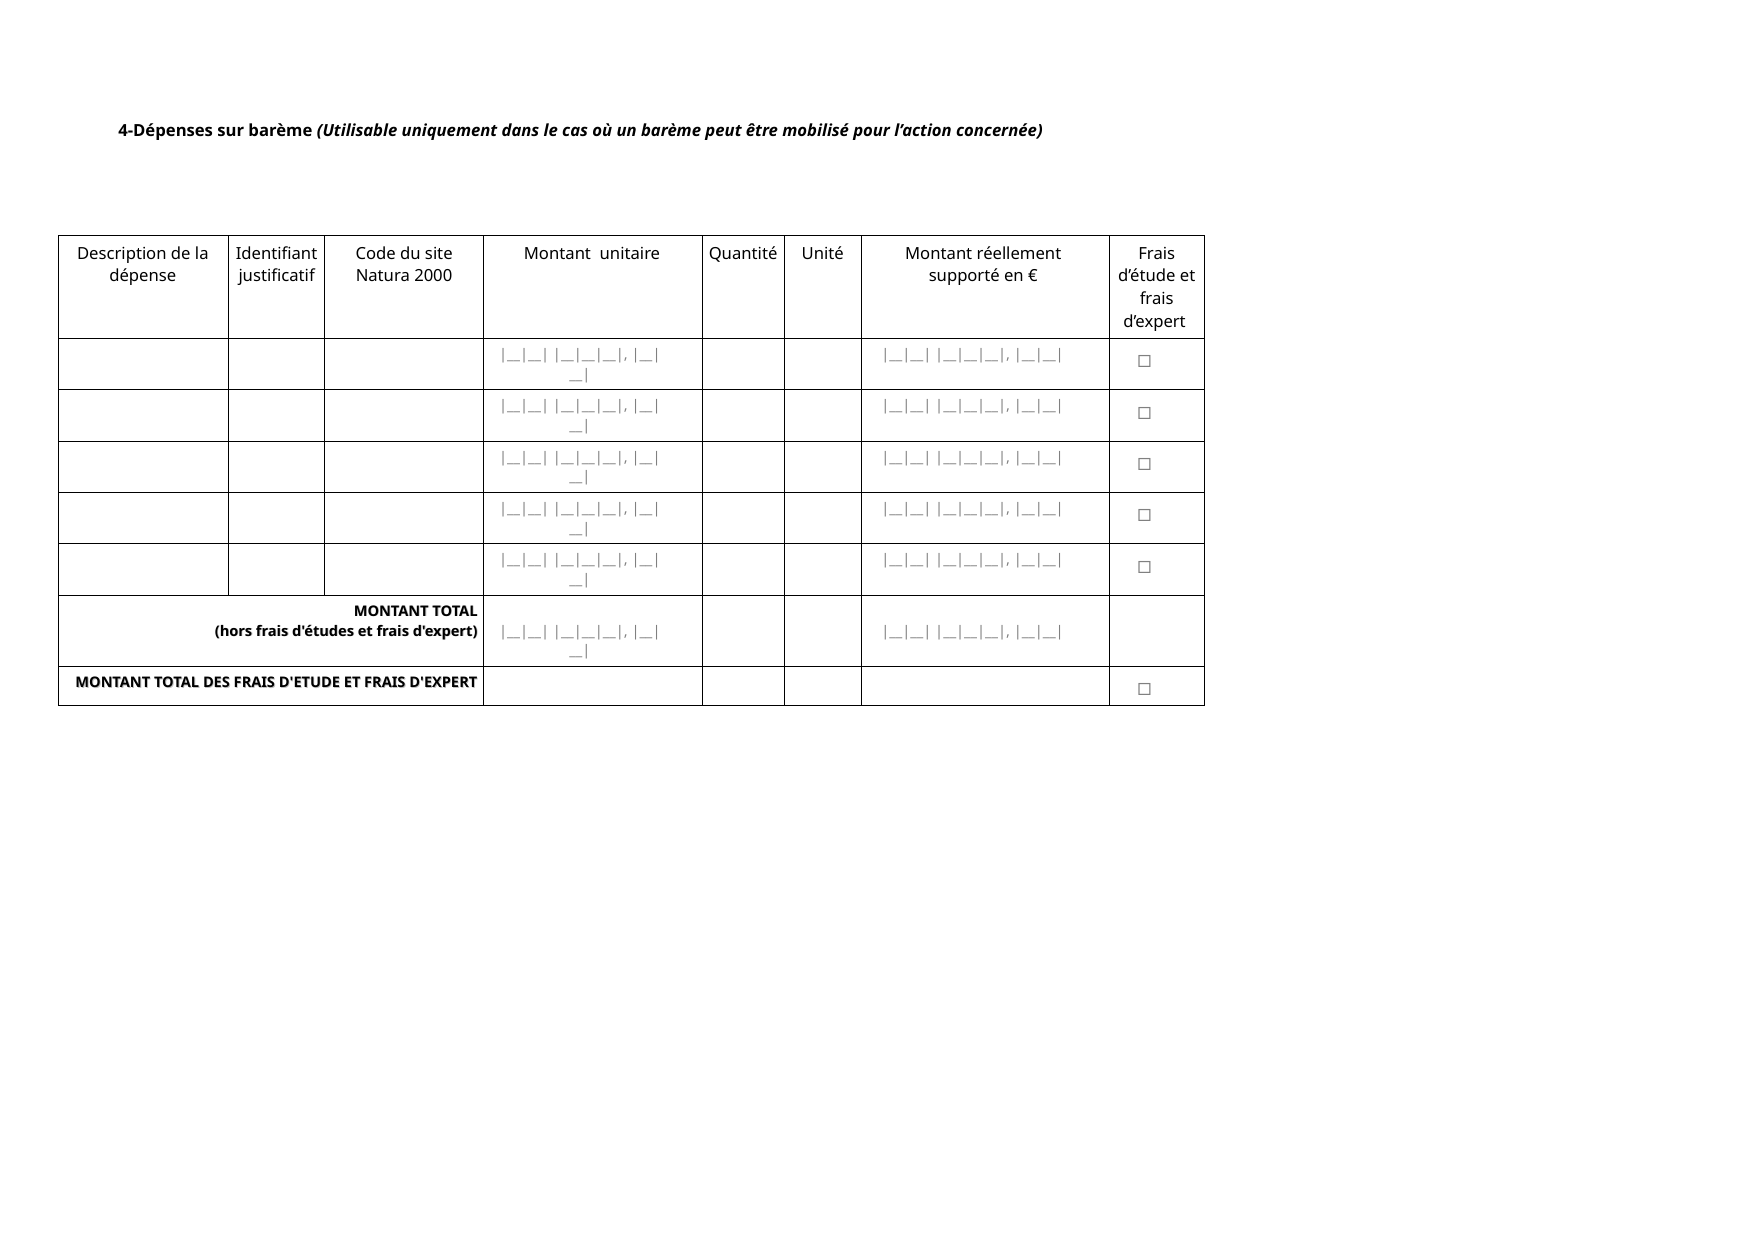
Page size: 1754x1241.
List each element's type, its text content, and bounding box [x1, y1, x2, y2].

table_cell [229, 339, 324, 389]
table_cell [229, 390, 324, 441]
table_cell [703, 667, 784, 705]
table_cell [785, 544, 861, 594]
table_cell [703, 390, 784, 441]
table_cell [59, 339, 228, 389]
table_cell [229, 493, 324, 543]
text 4-Dépenses sur barème (Utilisable uniquement dans le cas où un barème peut être mobilisé pour l’action concernée) [118, 118, 1636, 141]
table_header Unité [785, 236, 861, 338]
table_cell [59, 390, 228, 441]
table_cell |__|__| |__|__|__|, |__|__| [862, 493, 1109, 543]
table_cell MONTANT TOTAL DES FRAIS D'ETUDE ET FRAIS D'EXPERT [59, 667, 483, 705]
table_header Quantité [703, 236, 784, 338]
table_cell  [1110, 493, 1204, 543]
table_cell [325, 390, 483, 441]
table_cell [785, 667, 861, 705]
table_cell [862, 667, 1109, 705]
table_header Code du site Natura 2000 [325, 236, 483, 338]
table_cell |__|__| |__|__|__|, |__|__| [484, 493, 702, 543]
table_cell [703, 339, 784, 389]
table_cell [325, 493, 483, 543]
table_cell |__|__| |__|__|__|, |__|__| [484, 596, 702, 666]
table_cell [325, 442, 483, 492]
table_cell [785, 493, 861, 543]
table_cell [785, 596, 861, 666]
table_cell [484, 667, 702, 705]
table_cell |__|__| |__|__|__|, |__|__| [484, 339, 702, 389]
table_cell [703, 596, 784, 666]
table_cell [229, 544, 324, 594]
table_header Frais d’étude et frais d’expert [1110, 236, 1204, 338]
table_cell  [1110, 390, 1204, 441]
table_cell [59, 493, 228, 543]
table_cell [703, 493, 784, 543]
table_cell |__|__| |__|__|__|, |__|__| [862, 544, 1109, 594]
table_cell MONTANT TOTAL (hors frais d'études et frais d'expert) [59, 596, 483, 666]
table_cell [703, 442, 784, 492]
table_cell |__|__| |__|__|__|, |__|__| [484, 442, 702, 492]
table_cell [325, 544, 483, 594]
table_cell  [1110, 544, 1204, 594]
table_cell [785, 390, 861, 441]
table_cell [703, 544, 784, 594]
table_header Identifiant justificatif [229, 236, 324, 338]
table_cell [59, 442, 228, 492]
table_cell [785, 339, 861, 389]
table_cell [325, 339, 483, 389]
table_cell  [1110, 667, 1204, 705]
table_cell  [1110, 442, 1204, 492]
table_cell |__|__| |__|__|__|, |__|__| [862, 596, 1109, 666]
table_cell [1110, 596, 1204, 666]
table_cell [59, 544, 228, 594]
table_cell [229, 442, 324, 492]
table_cell [785, 442, 861, 492]
table_cell |__|__| |__|__|__|, |__|__| [484, 544, 702, 594]
table_header Montant réellement supporté en € [862, 236, 1109, 338]
table_cell |__|__| |__|__|__|, |__|__| [862, 339, 1109, 389]
table_cell |__|__| |__|__|__|, |__|__| [862, 390, 1109, 441]
table_cell |__|__| |__|__|__|, |__|__| [862, 442, 1109, 492]
table_header Description de la dépense [59, 236, 228, 338]
table_cell  [1110, 339, 1204, 389]
table_header Montant unitaire [484, 236, 702, 338]
table_cell |__|__| |__|__|__|, |__|__| [484, 390, 702, 441]
